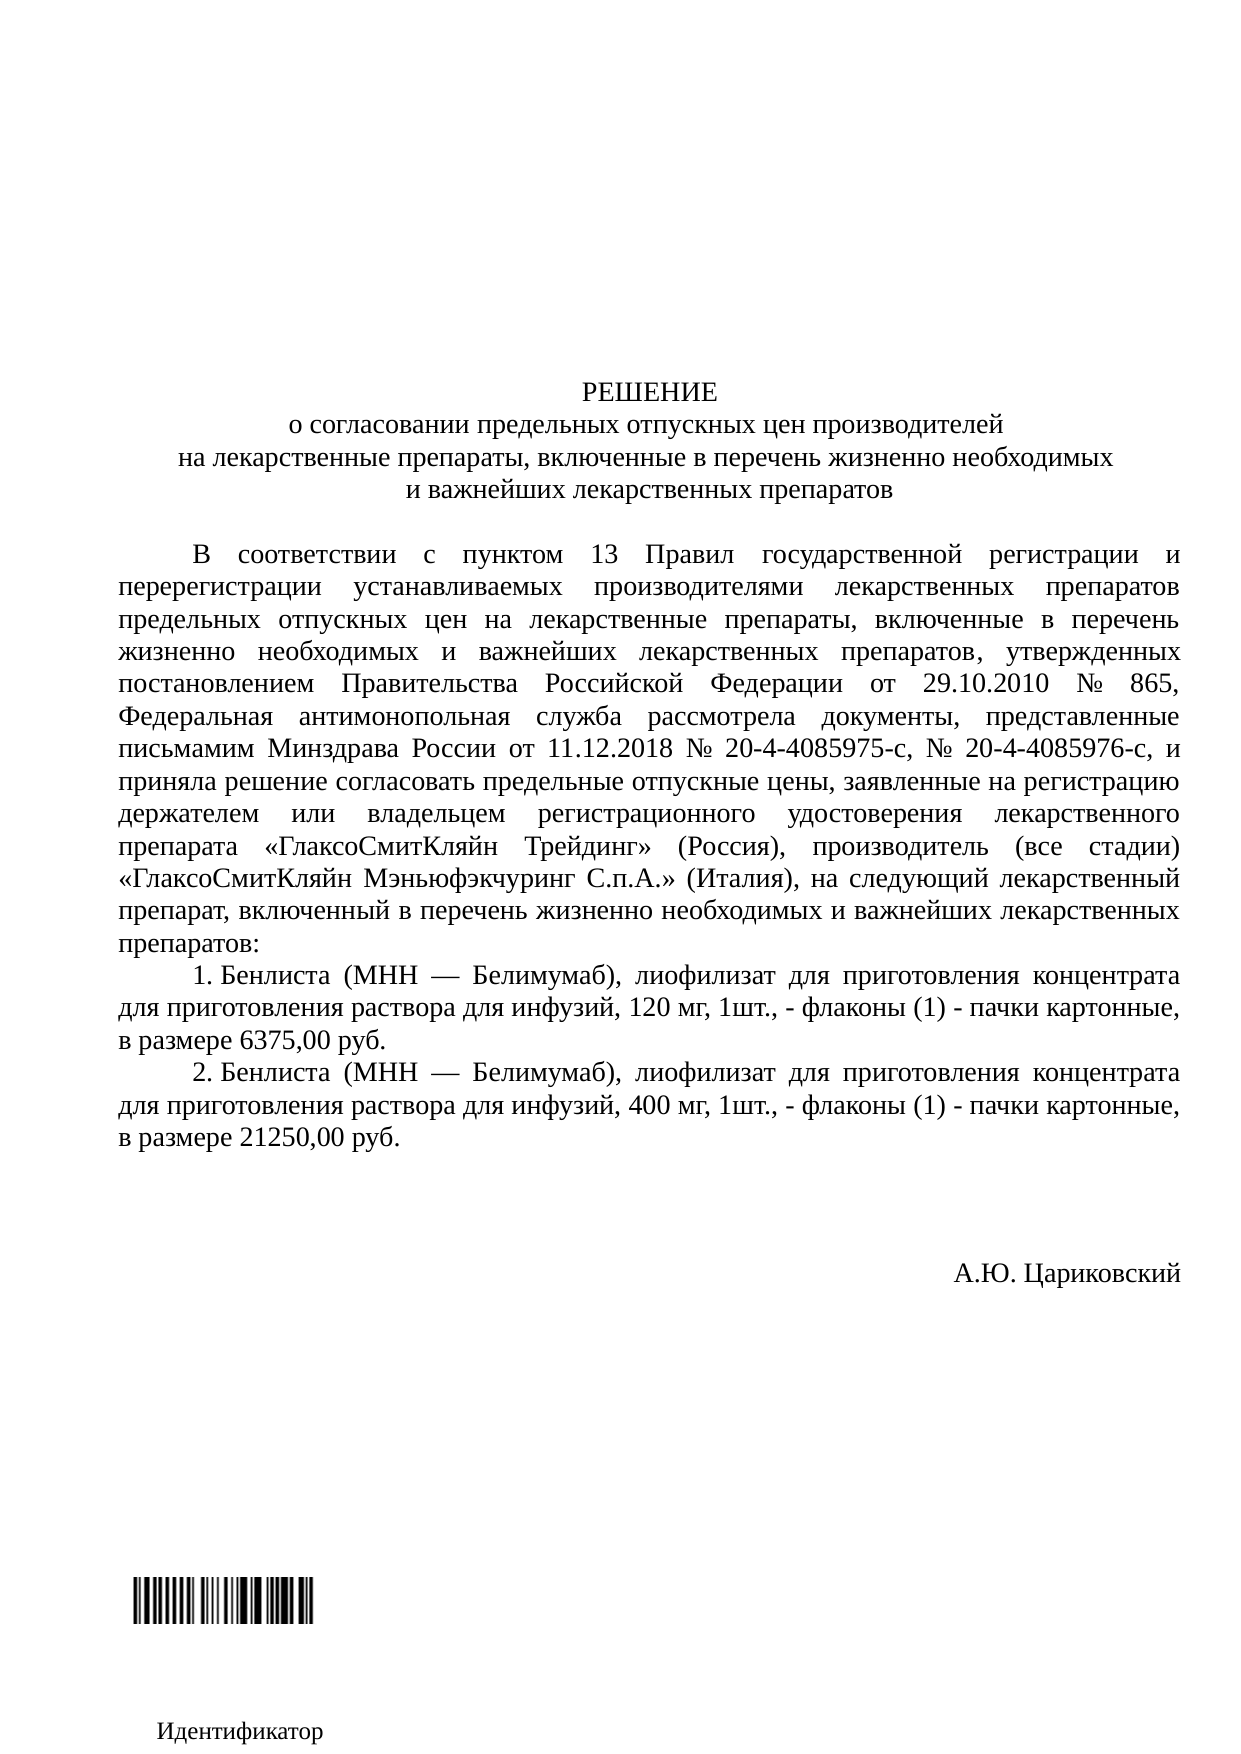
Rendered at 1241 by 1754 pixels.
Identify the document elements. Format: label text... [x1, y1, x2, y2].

text на лекарственные препараты, включенные в перечень жизненно необходимых [118, 440, 1181, 472]
text 1. Бенлиста (МНН — Белимумаб), лиофилизат для приготовления концентрата для приготовления раствора для инфузий, 120 мг, 1шт., - флаконы (1) - пачки картонные, в размере 6375,00 руб. [118, 958, 1181, 1055]
text В соответствии с пунктом 13 Правил государственной регистрации и перерегистрации устанавливаемых производителями лекарственных препаратов предельных отпускных цен на лекарственные препараты, включенные в перечень жизненно необходимых и важнейших лекарственных препаратов, утвержденных постановлением Правительства Российской Федерации от 29.10.2010 № 865, Федеральная антимонопольная служба рассмотрела документы, представленные письмамим Минздрава России от 11.12.2018 № 20-4-4085975-с, № 20-4-4085976-с, и приняла решение согласовать предельные отпускные цены, заявленные на регистрацию держателем или владельцем регистрационного удостоверения лекарственного препарата «ГлаксоСмитКляйн Трейдинг» (Россия), производитель (все стадии) «ГлаксоСмитКляйн Мэньюфэкчуринг С.п.А.» (Италия), на следующий лекарственный препарат, включенный в перечень жизненно необходимых и важнейших лекарственных препаратов: [118, 537, 1181, 958]
text 2. Бенлиста (МНН — Белимумаб), лиофилизат для приготовления концентрата для приготовления раствора для инфузий, 400 мг, 1шт., - флаконы (1) - пачки картонные, в размере 21250,00 руб. [118, 1055, 1181, 1152]
picture [118, 1577, 331, 1624]
text А.Ю. Цариковский [118, 1256, 1181, 1288]
text о согласовании предельных отпускных цен производителей [118, 407, 1181, 440]
text РЕШЕНИЕ [118, 375, 1181, 407]
text и важнейших лекарственных препаратов [118, 472, 1181, 504]
